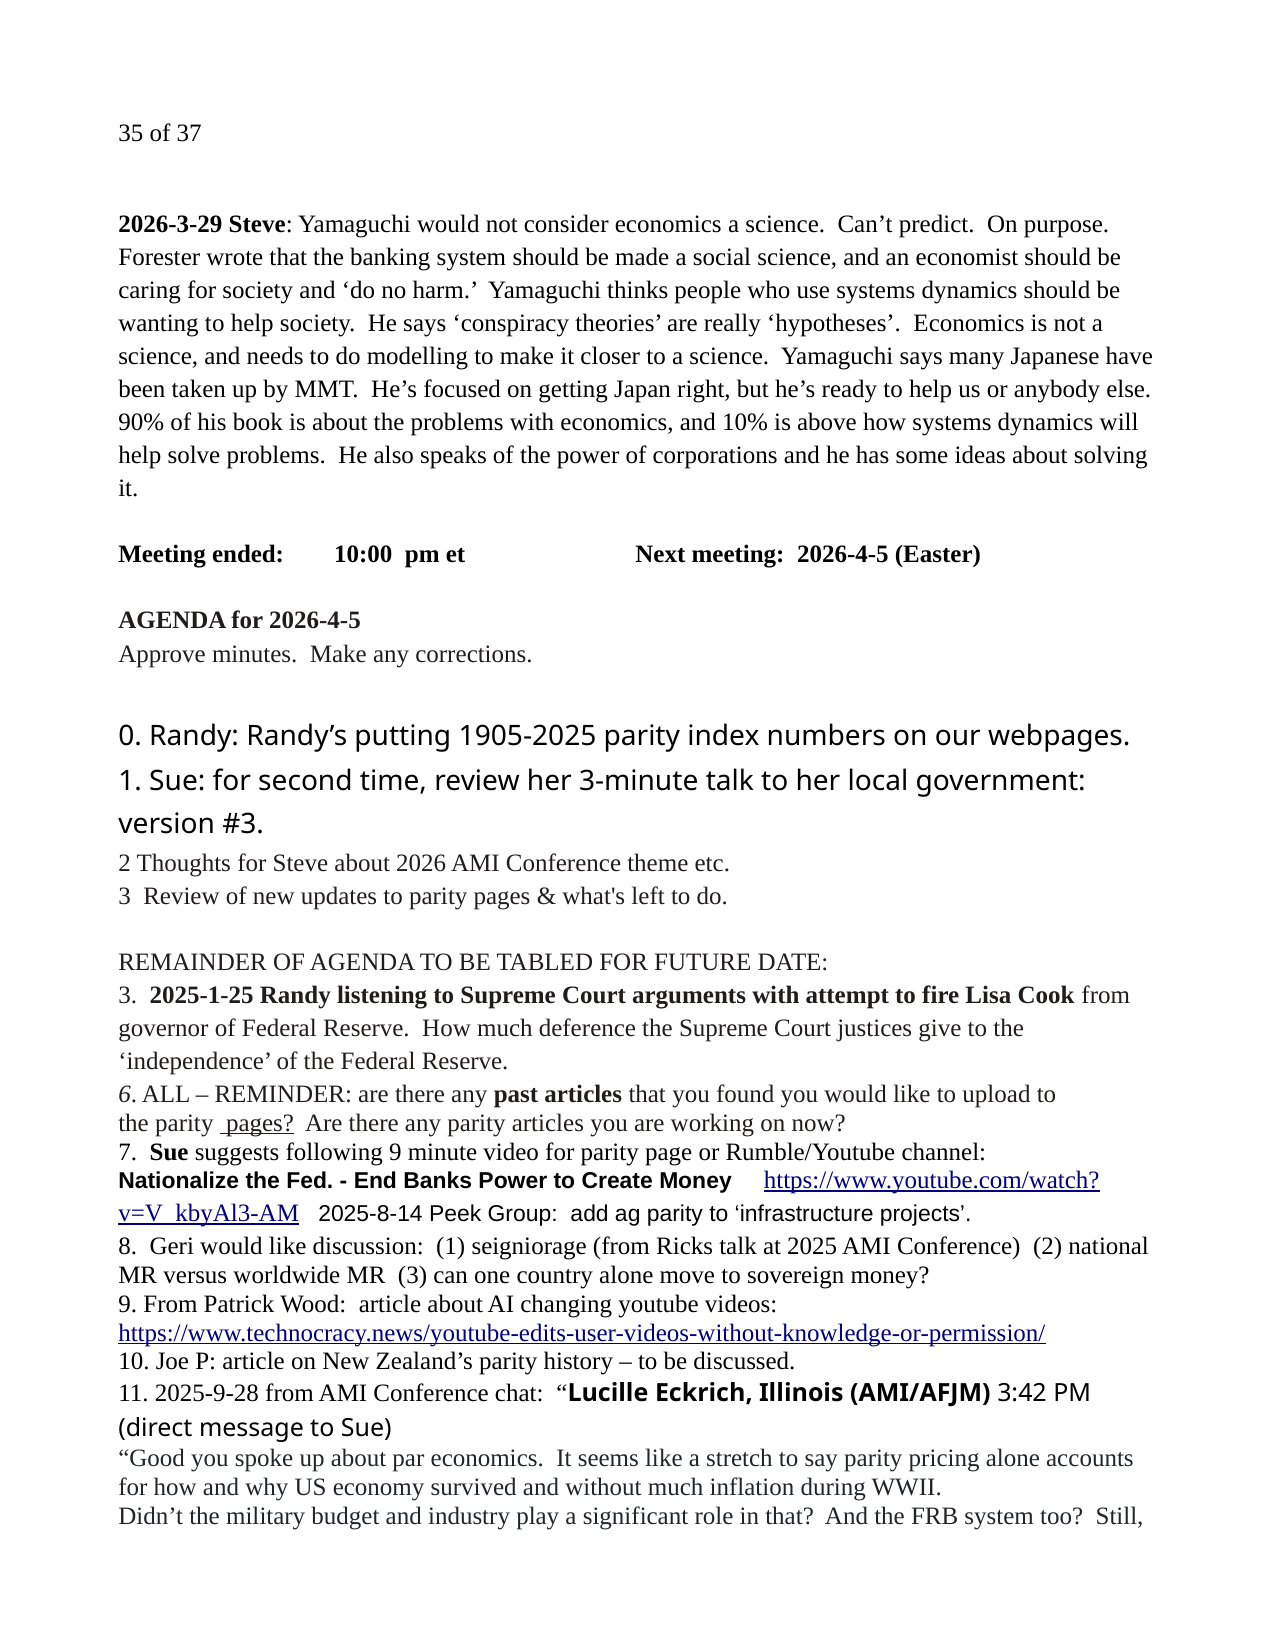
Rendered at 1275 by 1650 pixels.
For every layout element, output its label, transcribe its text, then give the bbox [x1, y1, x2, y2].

text AGENDA for 2026-4-5 [118, 606, 1157, 634]
text Approve minutes. Make any corrections. [118, 639, 1157, 667]
text 0. Randy: Randy’s putting 1905-2025 parity index numbers on our webpages. [118, 716, 1157, 754]
text 10. Joe P: article on New Zealand’s parity history – to be discussed. [118, 1346, 1157, 1375]
text “Good you spoke up about par economics. It seems like a stretch to say parity pricing alone accounts for how and why US economy survived and without much inflation during WWII. Didn’t the military budget and industry play a significant role in that? And the FRB system too? Still, [118, 1443, 1157, 1529]
text REMAINDER OF AGENDA TO BE TABLED FOR FUTURE DATE: [118, 947, 1157, 976]
text Meeting ended: 10:00 pm et Next meeting: 2026-4-5 (Easter) [118, 539, 1157, 568]
text 7. Sue suggests following 9 minute video for parity page or Rumble/Youtube channel: [118, 1137, 1157, 1165]
text https://www.technocracy.news/youtube-edits-user-videos-without-knowledge-or-permission/ [118, 1318, 1157, 1346]
text 2 Thoughts for Steve about 2026 AMI Conference theme etc. [118, 848, 1157, 877]
text 6. ALL – REMINDER: are there any past articles that you found you would like to upload to the parity pages? Are there any parity articles you are working on now? [118, 1079, 1157, 1137]
text 2026-3-29 Steve: Yamaguchi would not consider economics a science. Can’t predict. On purpose. Forester wrote that the banking system should be made a social science, and an economist should be caring for society and ‘do no harm.’ Yamaguchi thinks people who use systems dynamics should be wanting to help society. He says ‘conspiracy theories’ are really ‘hypotheses’. Economics is not a science, and needs to do modelling to make it closer to a science. Yamaguchi says many Japanese have been taken up by MMT. He’s focused on getting Japan right, but he’s ready to help us or anybody else. 90% of his book is about the problems with economics, and 10% is above how systems dynamics will help solve problems. He also speaks of the power of corporations and he has some ideas about solving it. [118, 209, 1157, 502]
text 9. From Patrick Wood: article about AI changing youtube videos: [118, 1289, 1157, 1318]
text 8. Geri would like discussion: (1) seigniorage (from Ricks talk at 2025 AMI Conference) (2) national MR versus worldwide MR (3) can one country alone move to sovereign money? [118, 1231, 1157, 1289]
text 3 Review of new updates to parity pages & what's left to do. [118, 881, 1157, 910]
text Nationalize the Fed. - End Banks Power to Create Money https://www.youtube.com/watch?v=V_kbyAl3-AM 2025-8-14 Peek Group: add ag parity to ‘infrastructure projects’. [118, 1165, 1157, 1227]
text 1. Sue: for second time, review her 3-minute talk to her local government: version #3. [118, 760, 1157, 842]
text 3. 2025-1-25 Randy listening to Supreme Court arguments with attempt to fire Lisa Cook from governor of Federal Reserve. How much deference the Supreme Court justices give to the ‘independence’ of the Federal Reserve. [118, 980, 1157, 1075]
text 11. 2025-9-28 from AMI Conference chat: “Lucille Eckrich, Illinois (AMI/AFJM) 3:42 PM (direct message to Sue) [118, 1375, 1157, 1443]
